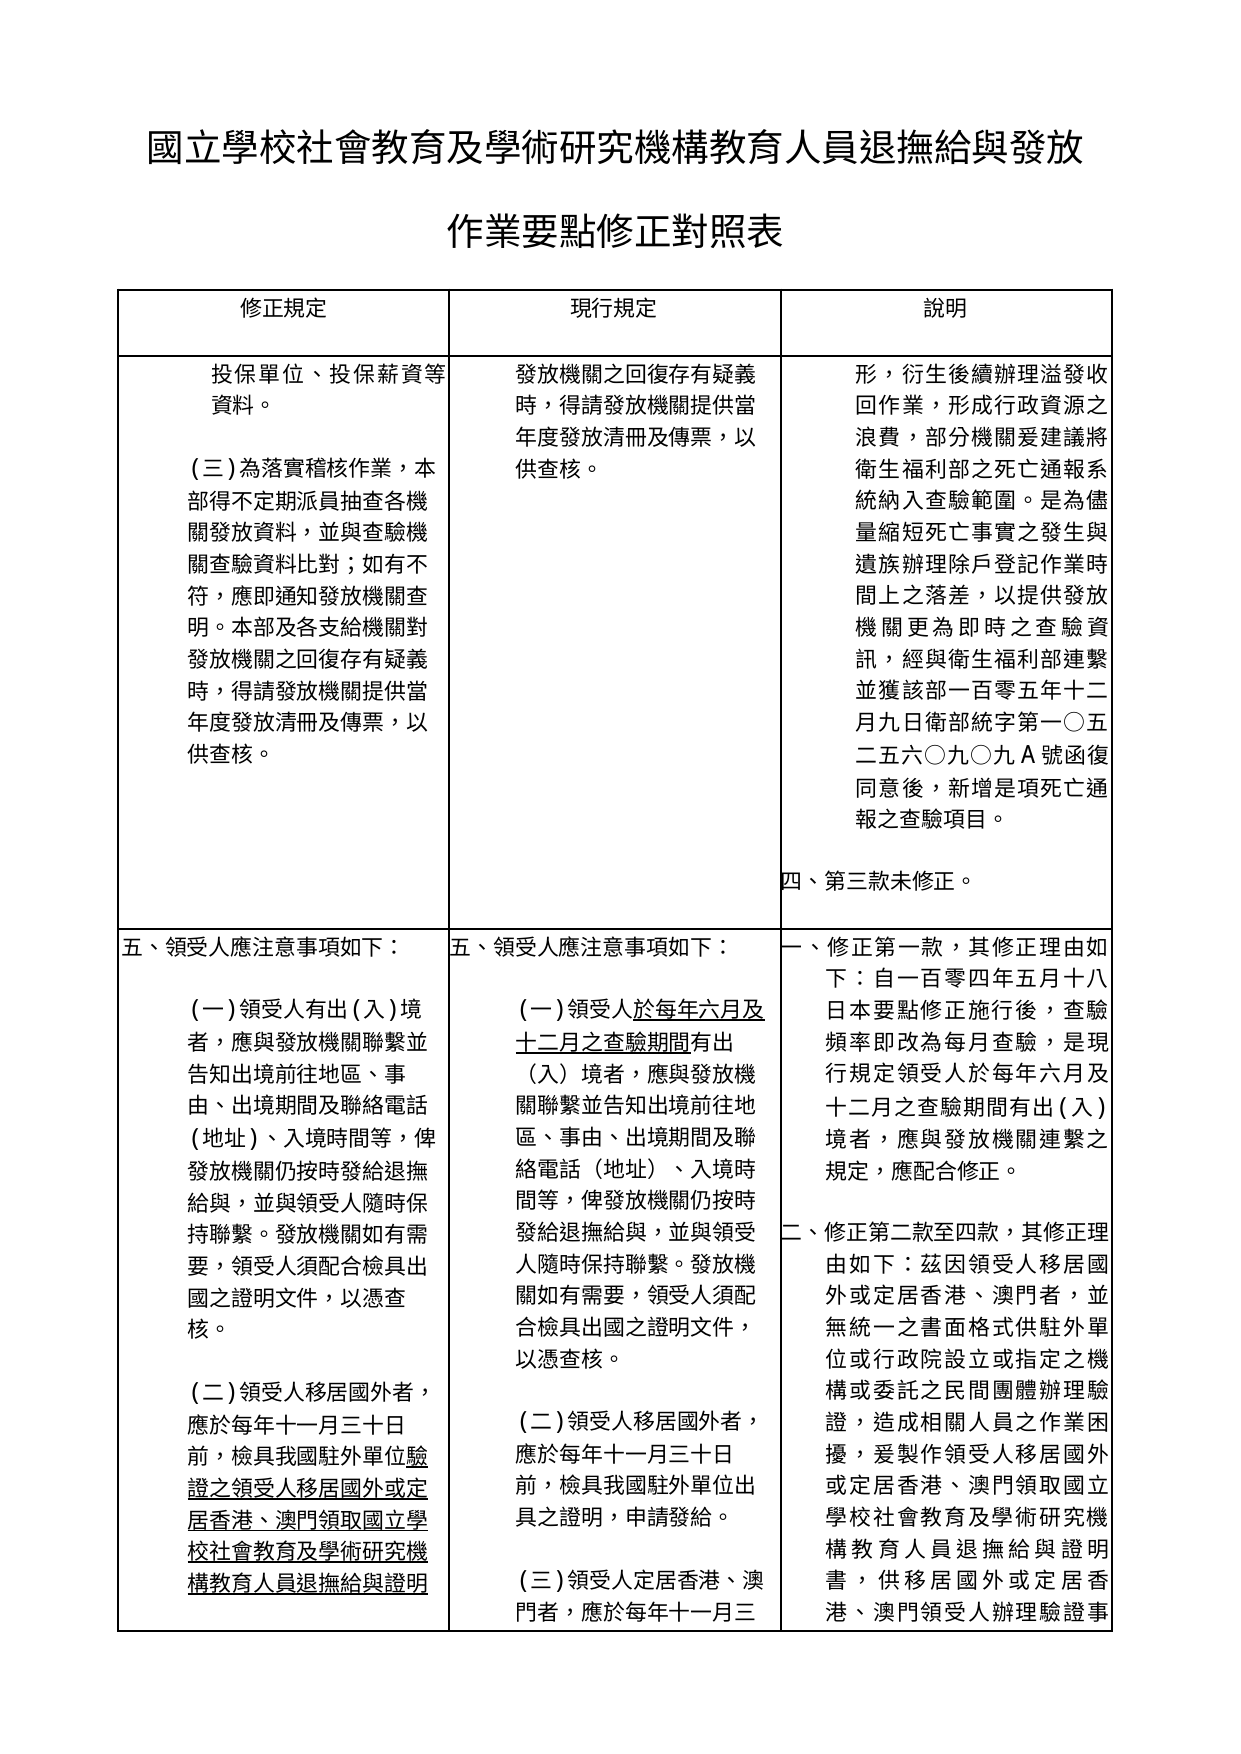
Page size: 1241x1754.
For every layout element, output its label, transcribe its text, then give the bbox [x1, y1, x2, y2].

table_cell 五、領受人應注意事項如下： (一)領受人於每年六月及十二月之查驗期間有出（入）境者，應與發放機關聯繫並告知出境前往地區、事由、出境期間及聯絡電話（地址）、入境時間等，俾發放機關仍按時發給退撫給與，並與領受人隨時保持聯繫。發放機關如有需要，領受人須配合檢具出國之證明文件，以憑查核。 (二)領受人移居國外者，應於每年十一月三十日前，檢具我國駐外單位出具之證明，申請發給。 (三)領受人定居香港、澳門者，應於每年十一月三 [450, 930, 780, 1630]
table_cell 說明 [782, 291, 1111, 355]
table_cell 一、修正第一款，其修正理由如下：自一百零四年五月十八日本要點修正施行後，查驗頻率即改為每月查驗，是現行規定領受人於每年六月及十二月之查驗期間有出(入)境者，應與發放機關連繫之規定，應配合修正。 二、修正第二款至四款，其修正理由如下：茲因領受人移居國外或定居香港、澳門者，並無統一之書面格式供駐外單位或行政院設立或指定之機構或委託之民間團體辦理驗證，造成相關人員之作業困擾，爰製作領受人移居國外或定居香港、澳門領取國立學校社會教育及學術研究機構教育人員退撫給與證明書，供移居國外或定居香港、澳門領受人辦理驗證事 [782, 930, 1111, 1630]
table_header 國立學校社會教育及學術研究機構教育人員退撫給與發放 作業要點修正對照表 [118, 118, 1112, 288]
table_cell 發放機關之回復存有疑義時，得請發放機關提供當年度發放清冊及傳票，以供查核。 [450, 357, 780, 928]
table_cell 投保單位、投保薪資等資料。 (三)為落實稽核作業，本部得不定期派員抽查各機關發放資料，並與查驗機關查驗資料比對；如有不符，應即通知發放機關查明。本部及各支給機關對發放機關之回復存有疑義時，得請發放機關提供當年度發放清冊及傳票，以供查核。 [119, 357, 448, 928]
table_cell 五、領受人應注意事項如下： (一)領受人有出(入)境者，應與發放機關聯繫並告知出境前往地區、事由、出境期間及聯絡電話(地址)、入境時間等，俾發放機關仍按時發給退撫給與，並與領受人隨時保持聯繫。發放機關如有需要，領受人須配合檢具出國之證明文件，以憑查核。 (二)領受人移居國外者，應於每年十一月三十日前，檢具我國駐外單位驗證之領受人移居國外或定居香港、澳門領取國立學校社會教育及學術研究機構教育人員退撫給與證明 [119, 930, 448, 1630]
table_cell 修正規定 [119, 291, 448, 355]
table_cell 現行規定 [450, 291, 780, 355]
table_cell 形，衍生後續辦理溢發收回作業，形成行政資源之浪費，部分機關爰建議將衛生福利部之死亡通報系統納入查驗範圍。是為儘量縮短死亡事實之發生與遺族辦理除戶登記作業時間上之落差，以提供發放機關更為即時之查驗資訊，經與衛生福利部連繫並獲該部一百零五年十二月九日衛部統字第一○五二五六○九○九A號函復同意後，新增是項死亡通報之查驗項目。 四、第三款未修正。 [782, 357, 1111, 928]
